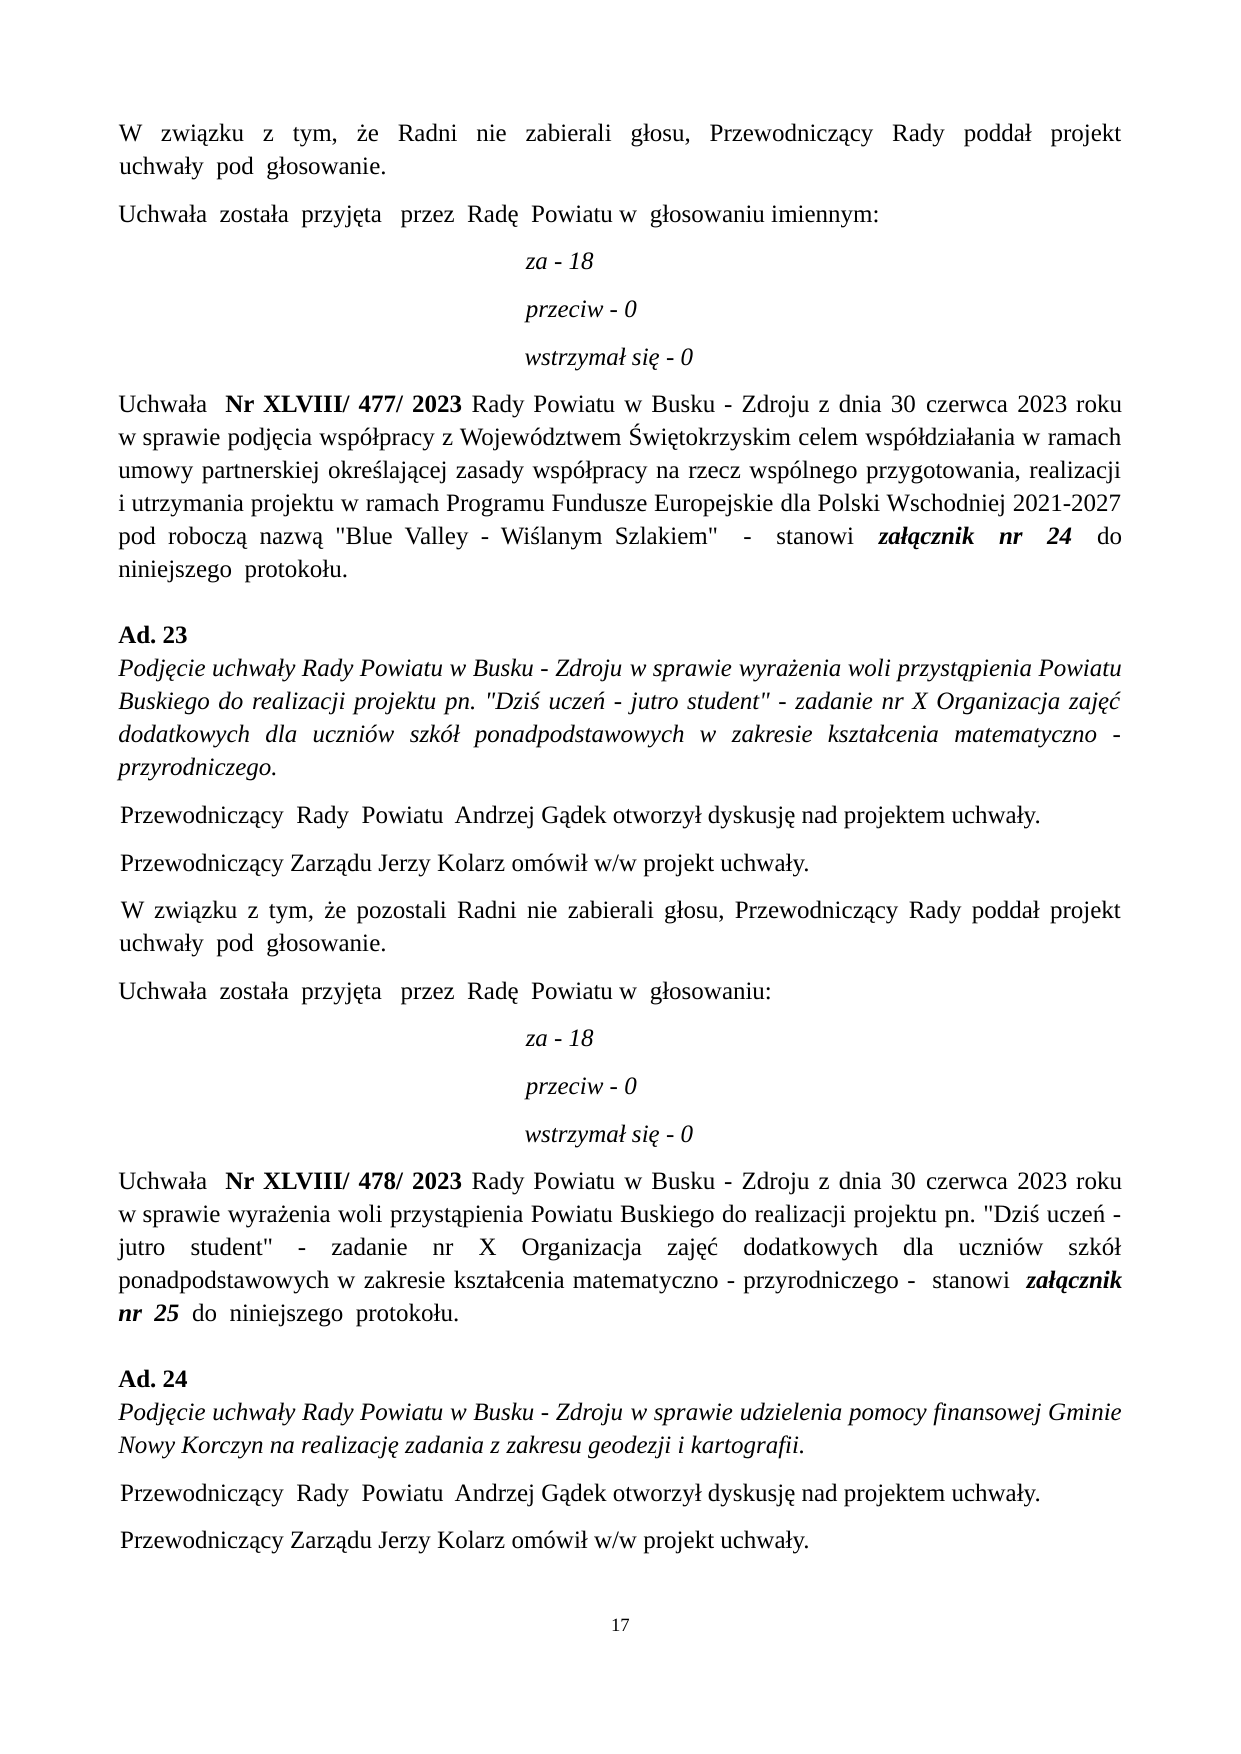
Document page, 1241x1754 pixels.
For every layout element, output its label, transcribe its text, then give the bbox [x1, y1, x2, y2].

text Uchwała Nr XLVIII/ 477/ 2023 Rady Powiatu w Busku - Zdroju z dnia 30 czerwca 2023 roku w sprawie podjęcia współpracy z Województwem Świętokrzyskim celem współdziałania w ramach umowy partnerskiej określającej zasady współpracy na rzecz wspólnego przygotowania, realizacji i utrzymania projektu w ramach Programu Fundusze Europejskie dla Polski Wschodniej 2021-2027 pod roboczą nazwą "Blue Valley - Wiślanym Szlakiem" - stanowi załącznik nr 24 do niniejszego protokołu. [118, 389, 1122, 583]
list W związku z tym, że Radni nie zabierali głosu, Przewodniczący Rady poddał projekt uchwały pod głosowanie. [100, 118, 1122, 180]
list za - 18 [526, 246, 1122, 275]
list Przewodniczący Zarządu Jerzy Kolarz omówił w/w projekt uchwały. [89, 1526, 1122, 1554]
list przeciw - 0 [526, 294, 1122, 323]
list Uchwała została przyjęta przez Radę Powiatu w głosowaniu imiennym: [118, 199, 1122, 227]
list Uchwała została przyjęta przez Radę Powiatu w głosowaniu: [118, 976, 1122, 1004]
list przeciw - 0 [526, 1071, 1122, 1100]
list Przewodniczący Rady Powiatu Andrzej Gądek otworzył dyskusję nad projektem uchwały. [89, 1478, 1122, 1507]
list Przewodniczący Zarządu Jerzy Kolarz omówił w/w projekt uchwały. [89, 848, 1122, 876]
text Podjęcie uchwały Rady Powiatu w Busku - Zdroju w sprawie wyrażenia woli przystąpienia Powiatu Buskiego do realizacji projektu pn. "Dziś uczeń - jutro student" - zadanie nr X Organizacja zajęć dodatkowych dla uczniów szkół ponadpodstawowych w zakresie kształcenia matematyczno - przyrodniczego. [118, 653, 1122, 781]
text Ad. 24 [118, 1364, 1122, 1393]
list za - 18 [526, 1023, 1122, 1052]
text Podjęcie uchwały Rady Powiatu w Busku - Zdroju w sprawie udzielenia pomocy finansowej Gminie Nowy Korczyn na realizację zadania z zakresu geodezji i kartografii. [118, 1397, 1122, 1459]
list wstrzymał się - 0 [118, 1119, 1122, 1147]
list W związku z tym, że pozostali Radni nie zabierali głosu, Przewodniczący Rady poddał projekt uchwały pod głosowanie. [100, 895, 1122, 957]
list Przewodniczący Rady Powiatu Andrzej Gądek otworzył dyskusję nad projektem uchwały. [89, 800, 1122, 829]
text Ad. 23 [118, 620, 1122, 649]
text Uchwała Nr XLVIII/ 478/ 2023 Rady Powiatu w Busku - Zdroju z dnia 30 czerwca 2023 roku w sprawie wyrażenia woli przystąpienia Powiatu Buskiego do realizacji projektu pn. "Dziś uczeń - jutro student" - zadanie nr X Organizacja zajęć dodatkowych dla uczniów szkół ponadpodstawowych w zakresie kształcenia matematyczno - przyrodniczego - stanowi załącznik nr 25 do niniejszego protokołu. [118, 1166, 1122, 1327]
list wstrzymał się - 0 [118, 342, 1122, 370]
